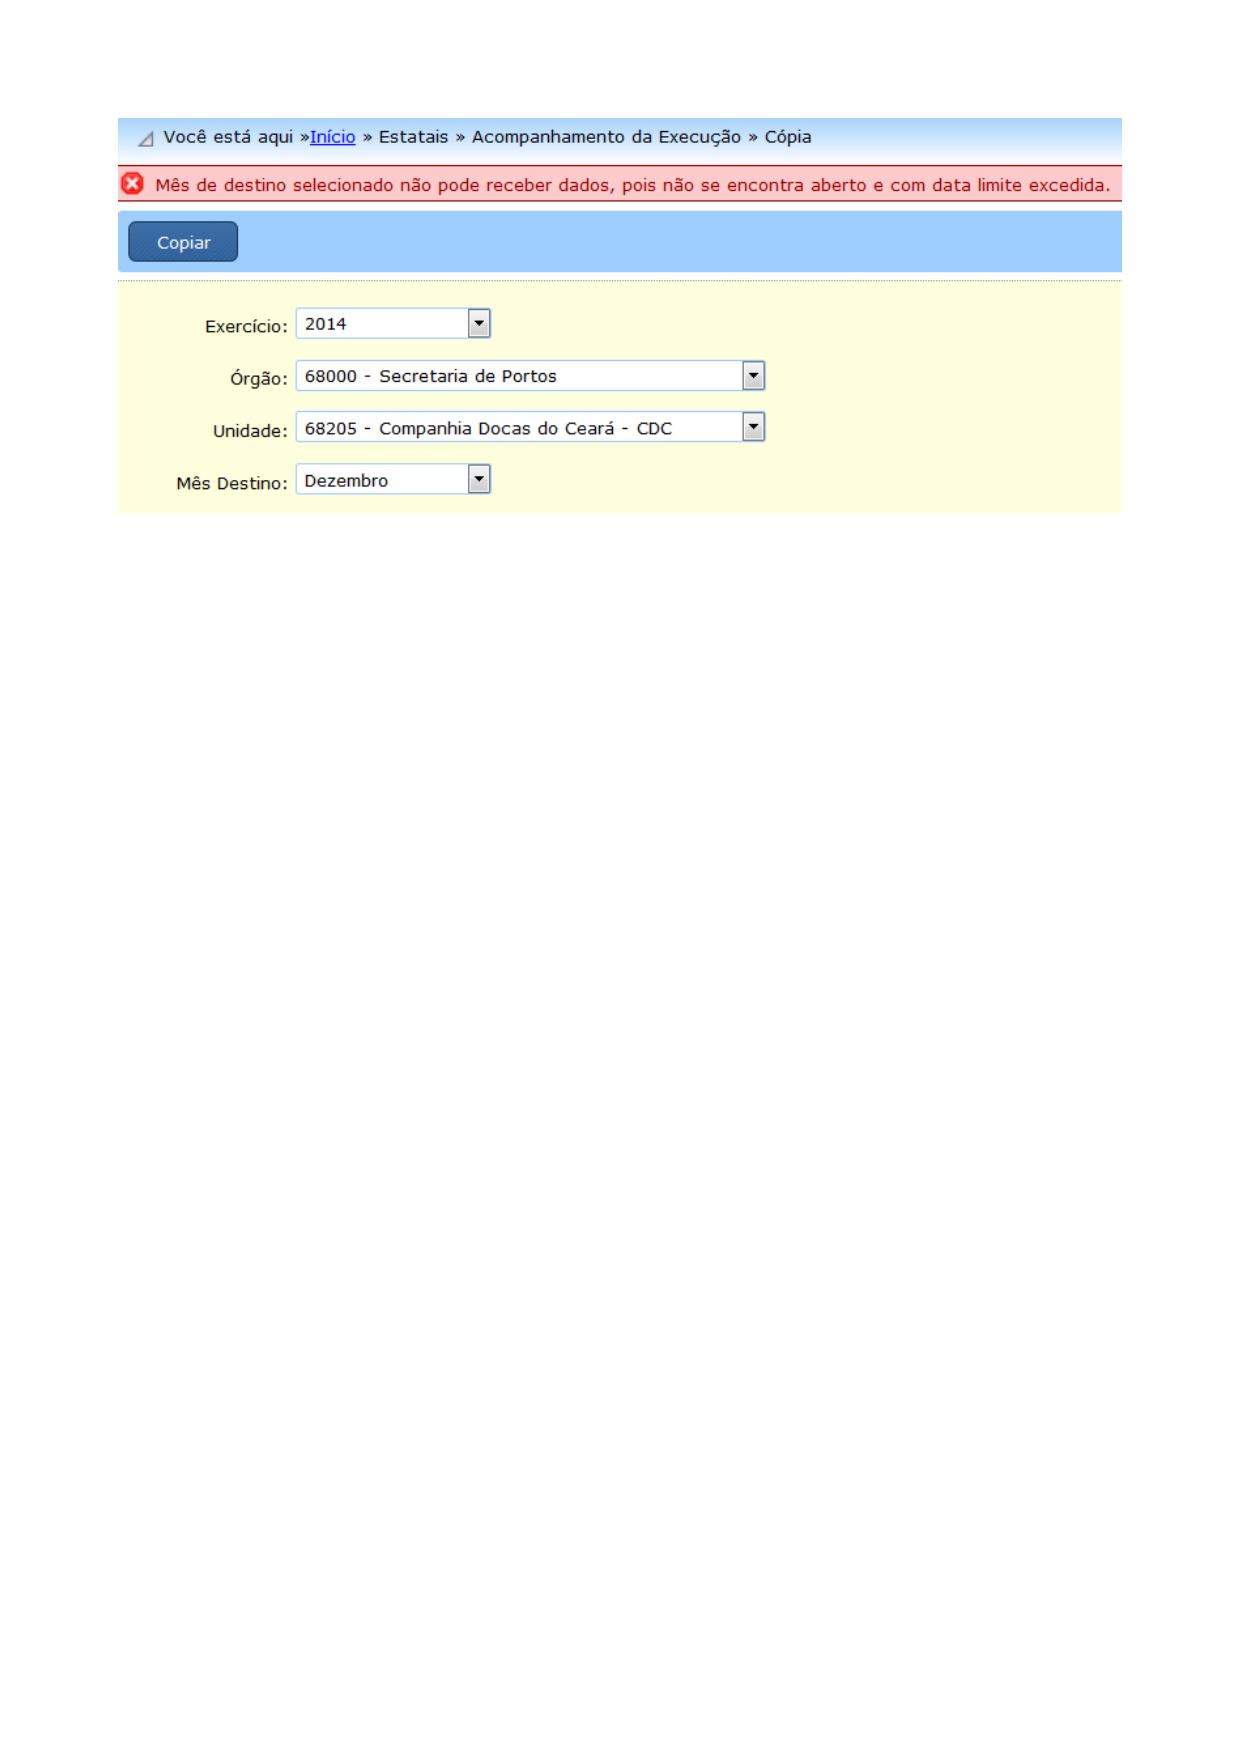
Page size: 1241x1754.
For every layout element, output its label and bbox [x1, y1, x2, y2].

picture [118, 118, 1123, 513]
